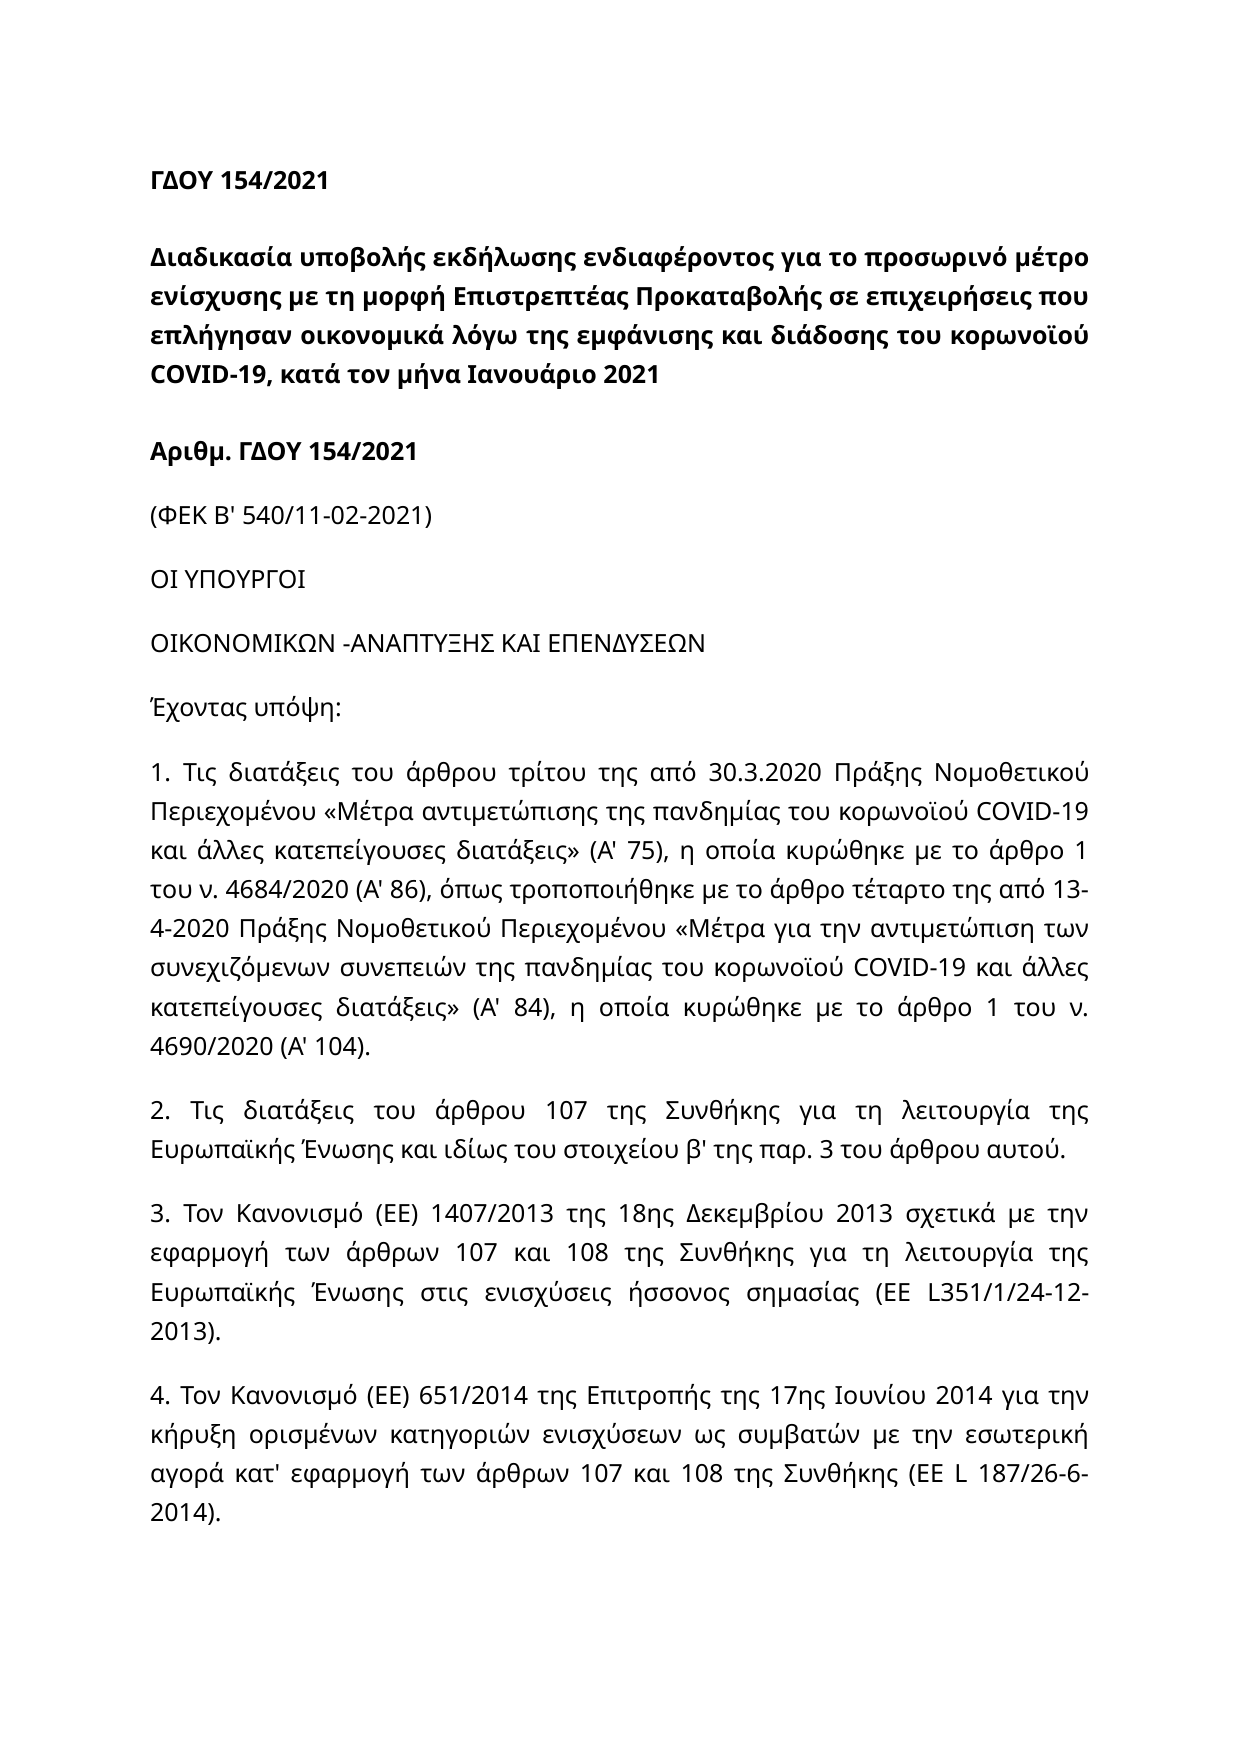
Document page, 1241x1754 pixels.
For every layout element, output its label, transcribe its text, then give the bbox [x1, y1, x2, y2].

text ΟΙΚΟΝΟΜΙΚΩΝ -ΑΝΑΠΤΥΞΗΣ ΚΑΙ ΕΠΕΝΔΥΣΕΩΝ [150, 626, 1090, 660]
text 4. Τον Κανονισμό (ΕΕ) 651/2014 της Επιτροπής της 17ης Ιουνίου 2014 για την κήρυξη ορισμένων κατηγοριών ενισχύσεων ως συμβατών με την εσωτερική αγορά κατ' εφαρμογή των άρθρων 107 και 108 της Συνθήκης (ΕΕ L 187/26-6-2014). [150, 1377, 1090, 1529]
text 3. Τον Κανονισμό (ΕΕ) 1407/2013 της 18ης Δεκεμβρίου 2013 σχετικά με την εφαρμογή των άρθρων 107 και 108 της Συνθήκης για τη λειτουργία της Ευρωπαϊκής Ένωσης στις ενισχύσεις ήσσονος σημασίας (ΕΕ L351/1/24-12-2013). [150, 1196, 1090, 1347]
text Έχοντας υπόψη: [150, 690, 1090, 724]
title Διαδικασία υποβολής εκδήλωσης ενδιαφέροντος για το προσωρινό μέτρο ενίσχυσης με τη μορφή Επιστρεπτέας Προκαταβολής σε επιχειρήσεις που επλήγησαν οικονομικά λόγω της εμφάνισης και διάδοσης του κορωνοϊού COVID-19, κατά τον μήνα Ιανουάριο 2021 [150, 239, 1090, 391]
text ΟΙ ΥΠΟΥΡΓΟΙ [150, 562, 1090, 596]
text 1. Τις διατάξεις του άρθρου τρίτου της από 30.3.2020 Πράξης Νομοθετικού Περιεχομένου «Μέτρα αντιμετώπισης της πανδημίας του κορωνοϊού COVID-19 και άλλες κατεπείγουσες διατάξεις» (Α' 75), η οποία κυρώθηκε με το άρθρο 1 του ν. 4684/2020 (Α' 86), όπως τροποποιήθηκε με το άρθρο τέταρτο της από 13-4-2020 Πράξης Νομοθετικού Περιεχομένου «Μέτρα για την αντιμετώπιση των συνεχιζόμενων συνεπειών της πανδημίας του κορωνοϊού COVID-19 και άλλες κατεπείγουσες διατάξεις» (Α' 84), η οποία κυρώθηκε με το άρθρο 1 του ν. 4690/2020 (Α' 104). [150, 754, 1090, 1062]
text 2. Τις διατάξεις του άρθρου 107 της Συνθήκης για τη λειτουργία της Ευρωπαϊκής Ένωσης και ιδίως του στοιχείου β' της παρ. 3 του άρθρου αυτού. [150, 1092, 1090, 1166]
title ΓΔΟΥ 154/2021 [150, 162, 1090, 197]
text Αριθμ. ΓΔΟΥ 154/2021 [150, 433, 1090, 467]
text (ΦΕΚ Β' 540/11-02-2021) [150, 497, 1090, 532]
